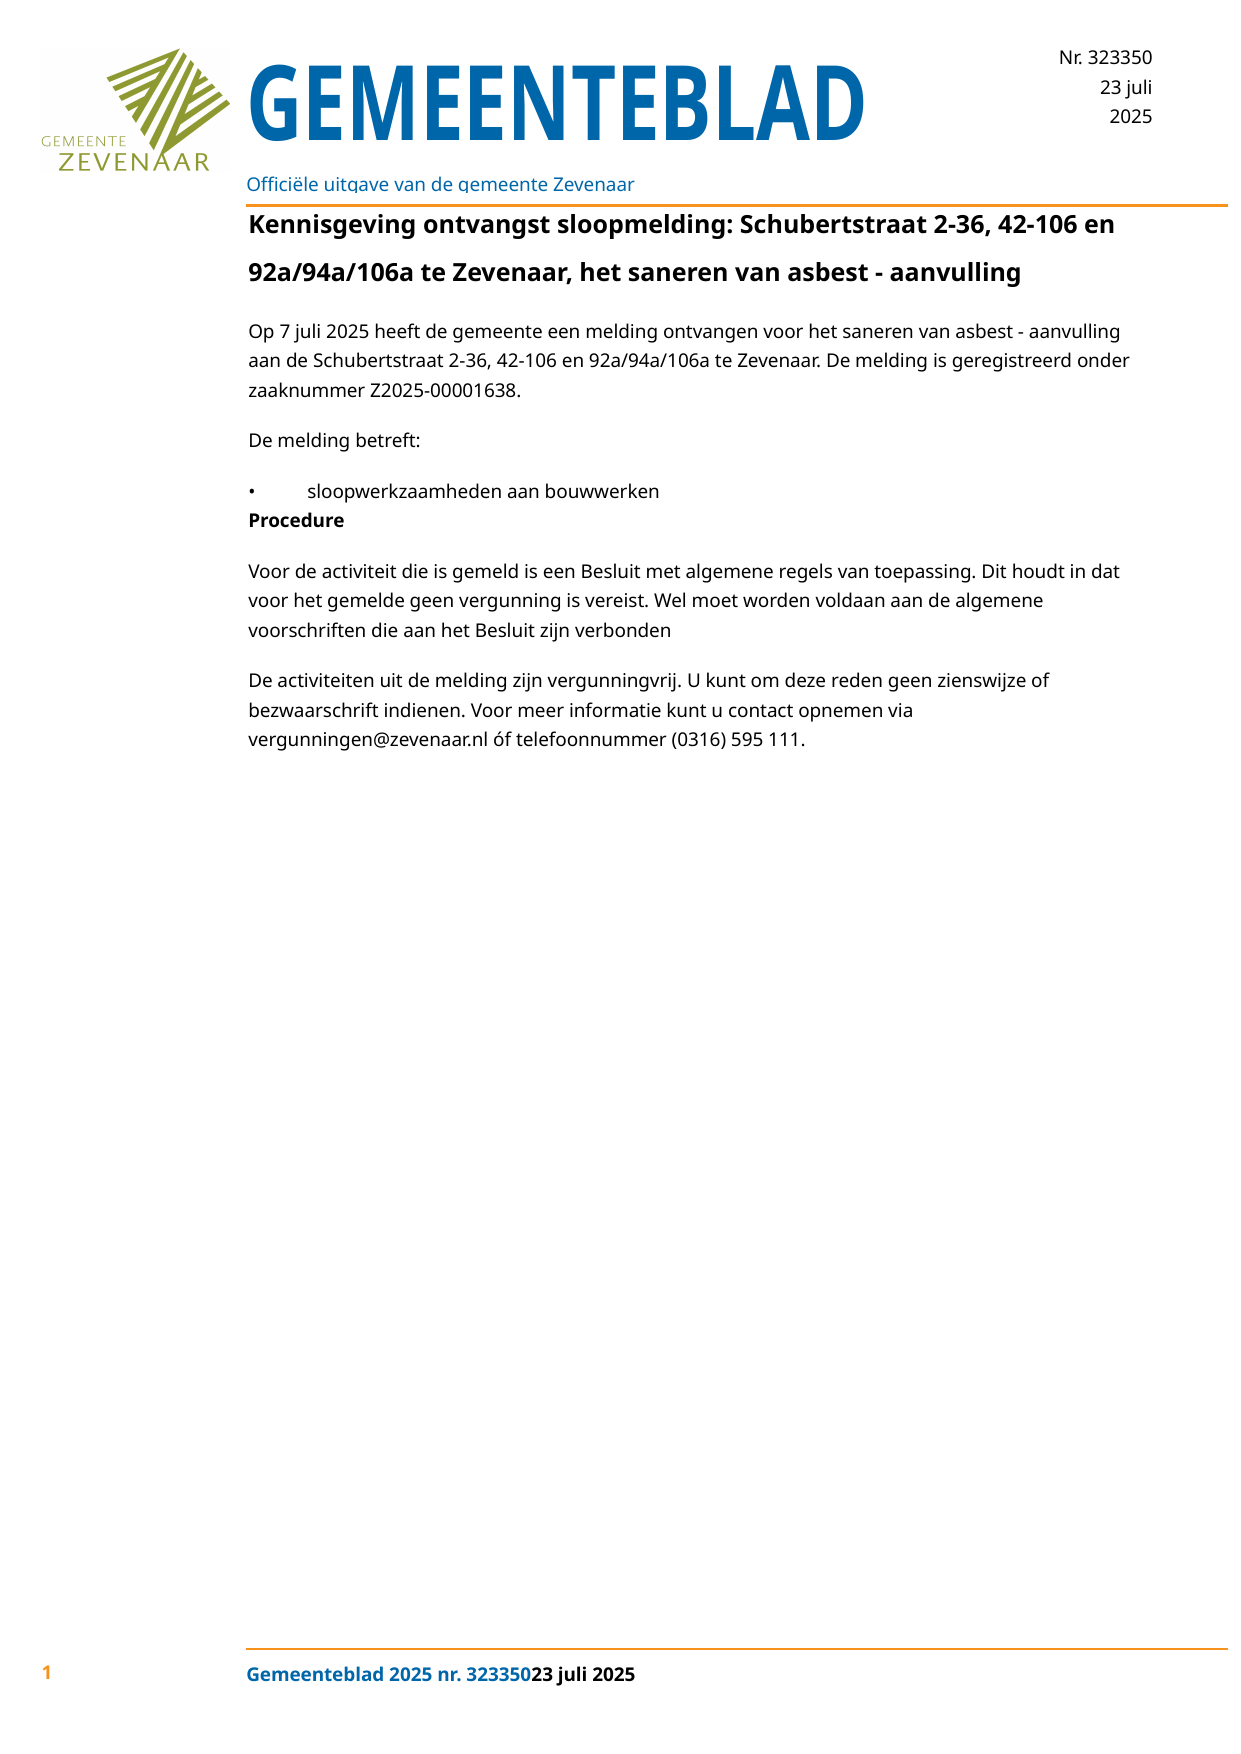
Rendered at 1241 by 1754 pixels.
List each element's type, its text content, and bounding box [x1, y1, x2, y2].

text Op 7 juli 2025 heeft de gemeente een melding ontvangen voor het saneren van asbest - aanvulling aan de Schubertstraat 2-36, 42-106 en 92a/94a/106a te Zevenaar. De melding is geregistreerd onder zaaknummer Z2025-00001638. [248, 318, 1152, 403]
text Procedure [248, 507, 1152, 533]
text De melding betreft: [248, 427, 1152, 453]
text De activiteiten uit de melding zijn vergunningvrij. U kunt om deze reden geen zienswijze of bezwaarschrift indienen. Voor meer informatie kunt u contact opnemen via vergunningen@zevenaar.nl óf telefoonnummer (0316) 595 111. [248, 667, 1152, 752]
picture [41, 47, 231, 172]
text Voor de activiteit die is gemeld is een Besluit met algemene regels van toepassing. Dit houdt in dat voor het gemelde geen vergunning is vereist. Wel moet worden voldaan aan de algemene voorschriften die aan het Besluit zijn verbonden [248, 558, 1152, 643]
list sloopwerkzaamheden aan bouwwerken [248, 478, 1152, 504]
text Kennisgeving ontvangst sloopmelding: Schubertstraat 2-36, 42-106 en 92a/94a/106a te Zevenaar, het saneren van asbest - aanvulling [248, 207, 1152, 288]
